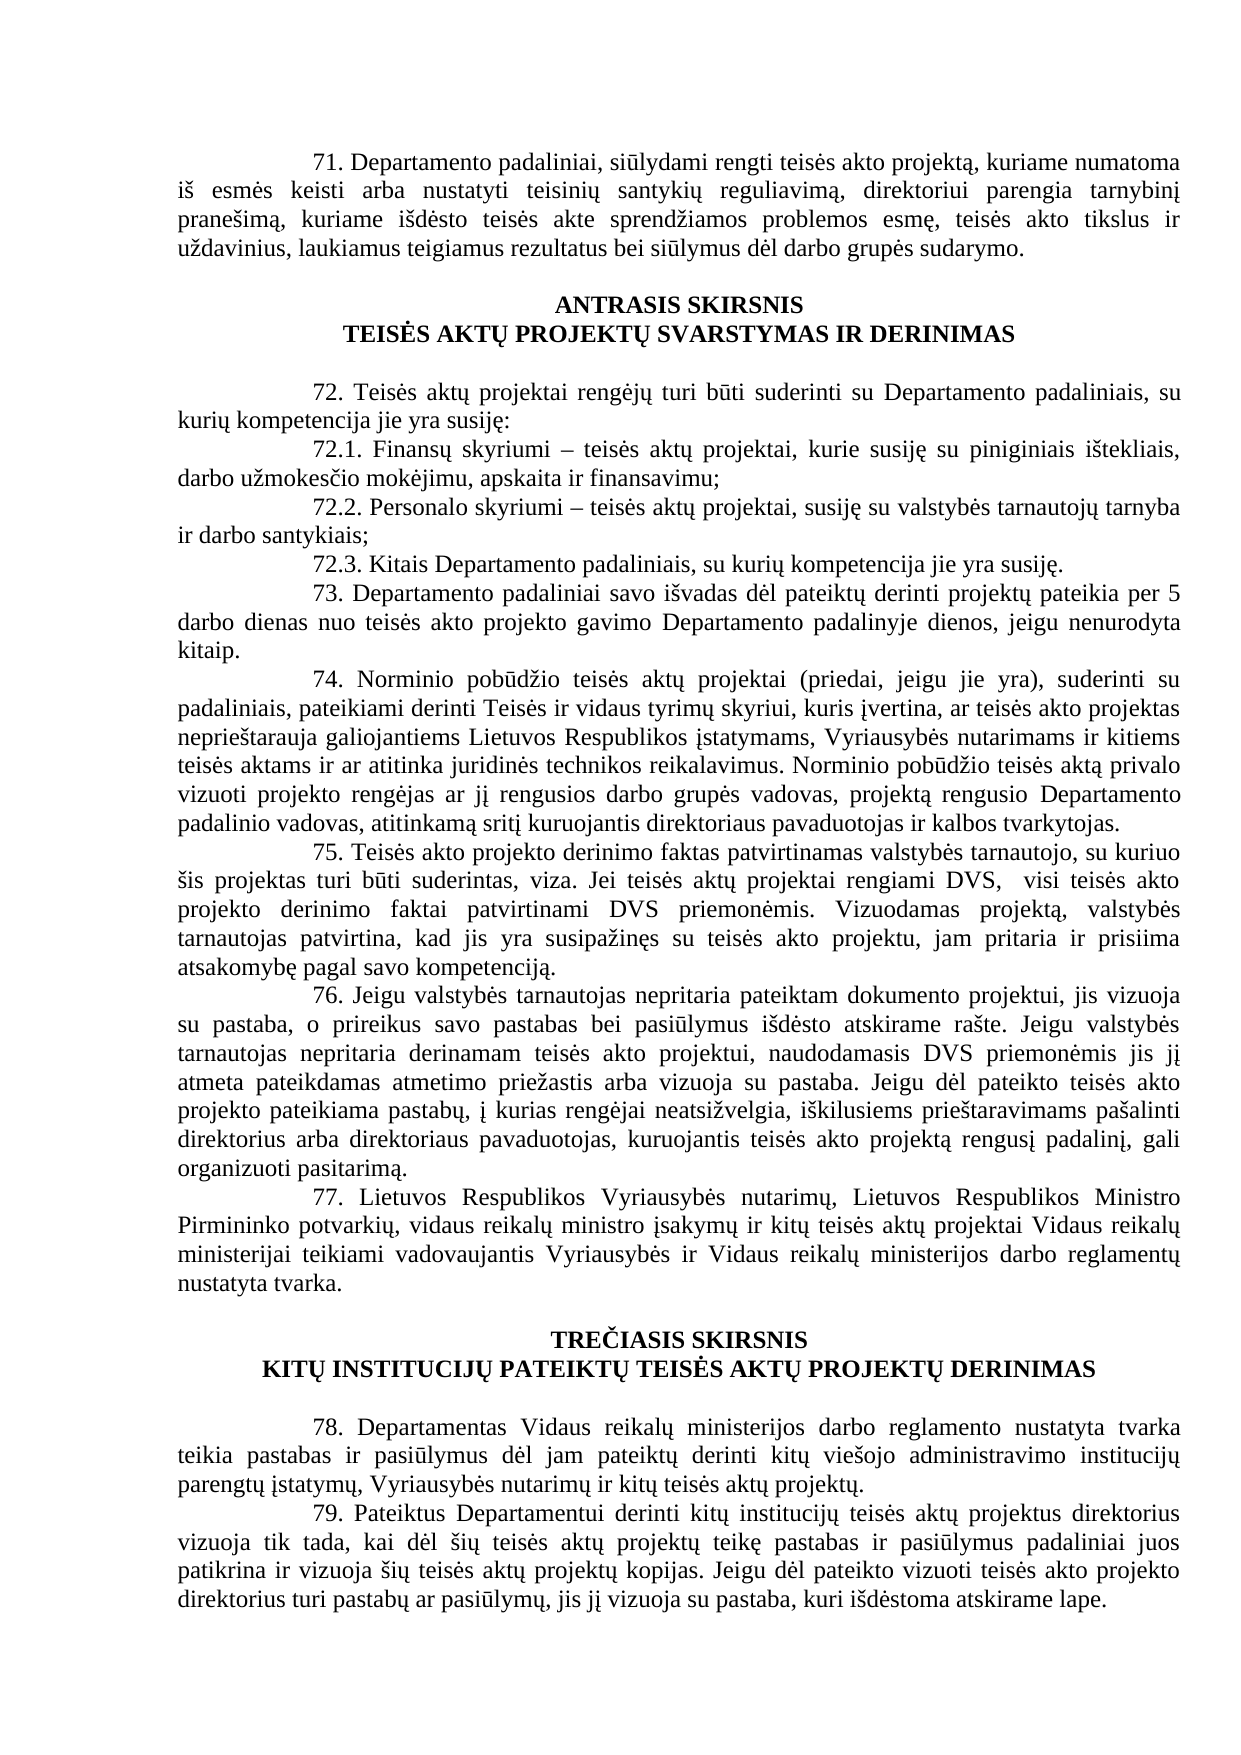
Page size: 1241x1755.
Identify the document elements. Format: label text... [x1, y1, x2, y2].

text 72.2. Personalo skyriumi – teisės aktų projektai, susiję su valstybės tarnautojų tarnyba ir darbo santykiais; [177, 492, 1181, 549]
text 73. Departamento padaliniai savo išvadas dėl pateiktų derinti projektų pateikia per 5 darbo dienas nuo teisės akto projekto gavimo departamento padalinyje dienos, jeigu nenurodyta kitaip. [177, 578, 1181, 664]
text ANTRASIS SKIRSNIS [177, 291, 1181, 319]
text 72. Teisės aktų projektai rengėjų turi būti suderinti su departamento padaliniais, su kurių kompetencija jie yra susiję: [177, 377, 1181, 434]
text 78. Departamentas Vidaus reikalų ministerijos darbo reglamento nustatyta tvarka teikia pastabas ir pasiūlymus dėl jam pateiktų derinti kitų viešojo administravimo institucijų parengtų įstatymų, Vyriausybės nutarimų ir kitų teisės aktų projektų. [177, 1412, 1181, 1498]
text 72.1. Finansų skyriumi – teisės aktų projektai, kurie susiję su piniginiais ištekliais, darbo užmokesčio mokėjimu, apskaita ir finansavimu; [177, 434, 1181, 492]
text TEISĖS AKTŲ PROJEKTŲ SVARSTYMAS IR DERINIMAS [177, 319, 1181, 348]
text 76. Jeigu valstybės tarnautojas nepritaria pateiktam dokumento projektui, jis vizuoja su pastaba, o prireikus savo pastabas bei pasiūlymus išdėsto atskirame rašte. Jeigu valstybės tarnautojas nepritaria derinamam teisės akto projektui, naudodamasis DVS priemonėmis jis jį atmeta pateikdamas atmetimo priežastis arba vizuoja su pastaba. Jeigu dėl pateikto teisės akto projekto pateikiama pastabų, į kurias rengėjai neatsižvelgia, iškilusiems prieštaravimams pašalinti direktorius arba direktoriaus pavaduotojas, kuruojantis teisės akto projektą rengusį padalinį, gali organizuoti pasitarimą. [177, 981, 1181, 1182]
text TREČIASIS SKIRSNIS [177, 1326, 1181, 1354]
text 74. Norminio pobūdžio teisės aktų projektai (priedai, jeigu jie yra), suderinti su padaliniais, pateikiami derinti Teisės ir vidaus tyrimų skyriui, kuris įvertina, ar teisės akto projektas neprieštarauja galiojantiems Lietuvos Respublikos įstatymams, Vyriausybės nutarimams ir kitiems teisės aktams ir ar atitinka juridinės technikos reikalavimus. Norminio pobūdžio teisės aktą privalo vizuoti projekto rengėjas ar jį rengusios darbo grupės vadovas, projektą rengusio departamento padalinio vadovas, atitinkamą sritį kuruojantis direktoriaus pavaduotojas ir kalbos tvarkytojas. [177, 664, 1181, 837]
text 79. Pateiktus departamentui derinti kitų institucijų teisės aktų projektus direktorius vizuoja tik tada, kai dėl šių teisės aktų projektų teikę pastabas ir pasiūlymus padaliniai juos patikrina ir vizuoja šių teisės aktų projektų kopijas. Jeigu dėl pateikto vizuoti teisės akto projekto direktorius turi pastabų ar pasiūlymų, jis jį vizuoja su pastaba, kuri išdėstoma atskirame lape. [177, 1498, 1181, 1613]
text 75. Teisės akto projekto derinimo faktas patvirtinamas valstybės tarnautojo, su kuriuo šis projektas turi būti suderintas, viza. Jei teisės aktų projektai rengiami DVS, visi teisės akto projekto derinimo faktai patvirtinami DVS priemonėmis. Vizuodamas projektą, valstybės tarnautojas patvirtina, kad jis yra susipažinęs su teisės akto projektu, jam pritaria ir prisiima atsakomybę pagal savo kompetenciją. [177, 837, 1181, 981]
text KITŲ INSTITUCIJŲ PATEIKTŲ TEISĖS AKTŲ PROJEKTŲ DERINIMAS [177, 1354, 1181, 1383]
text 77. Lietuvos Respublikos Vyriausybės nutarimų, Lietuvos Respublikos Ministro Pirmininko potvarkių, vidaus reikalų ministro įsakymų ir kitų teisės aktų projektai Vidaus reikalų ministerijai teikiami vadovaujantis Vyriausybės ir Vidaus reikalų ministerijos darbo reglamentų nustatyta tvarka. [177, 1182, 1181, 1297]
text 72.3. kitais departamento padaliniais, su kurių kompetencija jie yra susiję. [177, 549, 1181, 578]
text 71. Departamento padaliniai, siūlydami rengti teisės akto projektą, kuriame numatoma iš esmės keisti arba nustatyti teisinių santykių reguliavimą, direktoriui parengia tarnybinį pranešimą, kuriame išdėsto teisės akte sprendžiamos problemos esmę, teisės akto tikslus ir uždavinius, laukiamus teigiamus rezultatus bei siūlymus dėl darbo grupės sudarymo. [177, 147, 1181, 262]
